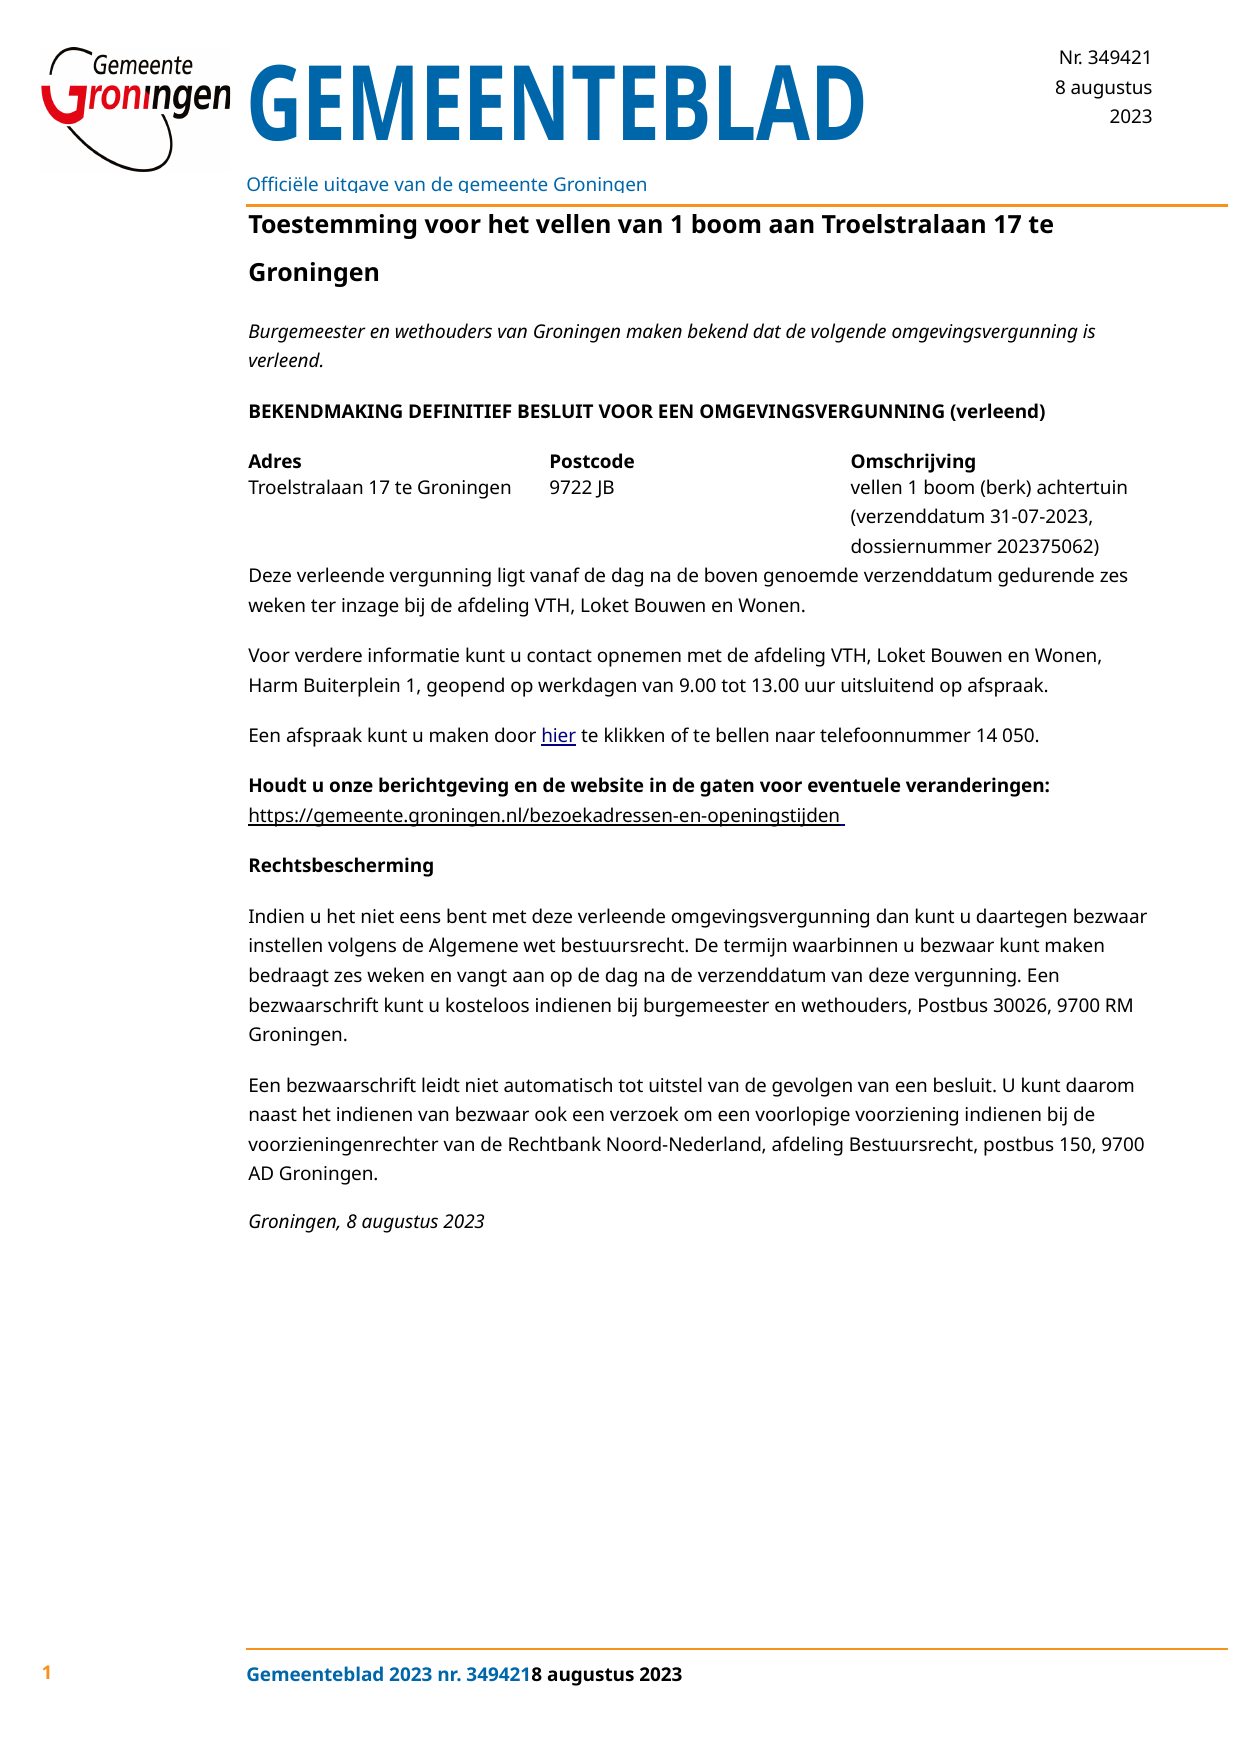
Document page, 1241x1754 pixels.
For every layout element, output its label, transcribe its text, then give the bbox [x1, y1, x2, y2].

text Houdt u onze berichtgeving en de website in de gaten voor eventuele veranderingen: https://gemeente.groningen.nl/bezoekadressen-en-openingstijden [248, 773, 1152, 828]
table_cell vellen 1 boom (berk) achtertuin (verzenddatum 31-07-2023, dossiernummer 202375062) [850, 474, 1152, 559]
picture [41, 47, 231, 172]
text Voor verdere informatie kunt u contact opnemen met de afdeling VTH, Loket Bouwen en Wonen, Harm Buiterplein 1, geopend op werkdagen van 9.00 tot 13.00 uur uitsluitend op afspraak. [248, 642, 1152, 698]
text BEKENDMAKING DEFINITIEF BESLUIT VOOR EEN OMGEVINGSVERGUNNING (verleend) [248, 398, 1152, 424]
text Toestemming voor het vellen van 1 boom aan Troelstralaan 17 te Groningen [248, 207, 1152, 288]
text Een bezwaarschrift leidt niet automatisch tot uitstel van de gevolgen van een besluit. U kunt daarom naast het indienen van bezwaar ook een verzoek om een voorlopige voorziening indienen bij de voorzieningenrechter van de Rechtbank Noord-Nederland, afdeling Bestuursrecht, postbus 150, 9700 AD Groningen. [248, 1072, 1152, 1186]
table_header Postcode [549, 449, 850, 474]
text Indien u het niet eens bent met deze verleende omgevingsvergunning dan kunt u daartegen bezwaar instellen volgens de Algemene wet bestuursrecht. De termijn waarbinnen u bezwaar kunt maken bedraagt zes weken en vangt aan op de dag na de verzenddatum van deze vergunning. Een bezwaarschrift kunt u kosteloos indienen bij burgemeester en wethouders, Postbus 30026, 9700 RM Groningen. [248, 903, 1152, 1047]
text Groningen, 8 augustus 2023 [248, 1208, 1152, 1234]
text Rechtsbescherming [248, 853, 1152, 878]
text Burgemeester en wethouders van Groningen maken bekend dat de volgende omgevingsvergunning is verleend. [248, 318, 1152, 373]
table_cell Troelstralaan 17 te Groningen [248, 474, 549, 559]
text Deze verleende vergunning ligt vanaf de dag na de boven genoemde verzenddatum gedurende zes weken ter inzage bij de afdeling VTH, Loket Bouwen en Wonen. [248, 562, 1152, 618]
table_cell 9722 JB [549, 474, 850, 559]
table_header Adres [248, 449, 549, 474]
text Een afspraak kunt u maken door hier te klikken of te bellen naar telefoonnummer 14 050. [248, 722, 1152, 748]
table_header Omschrijving [850, 449, 1152, 474]
